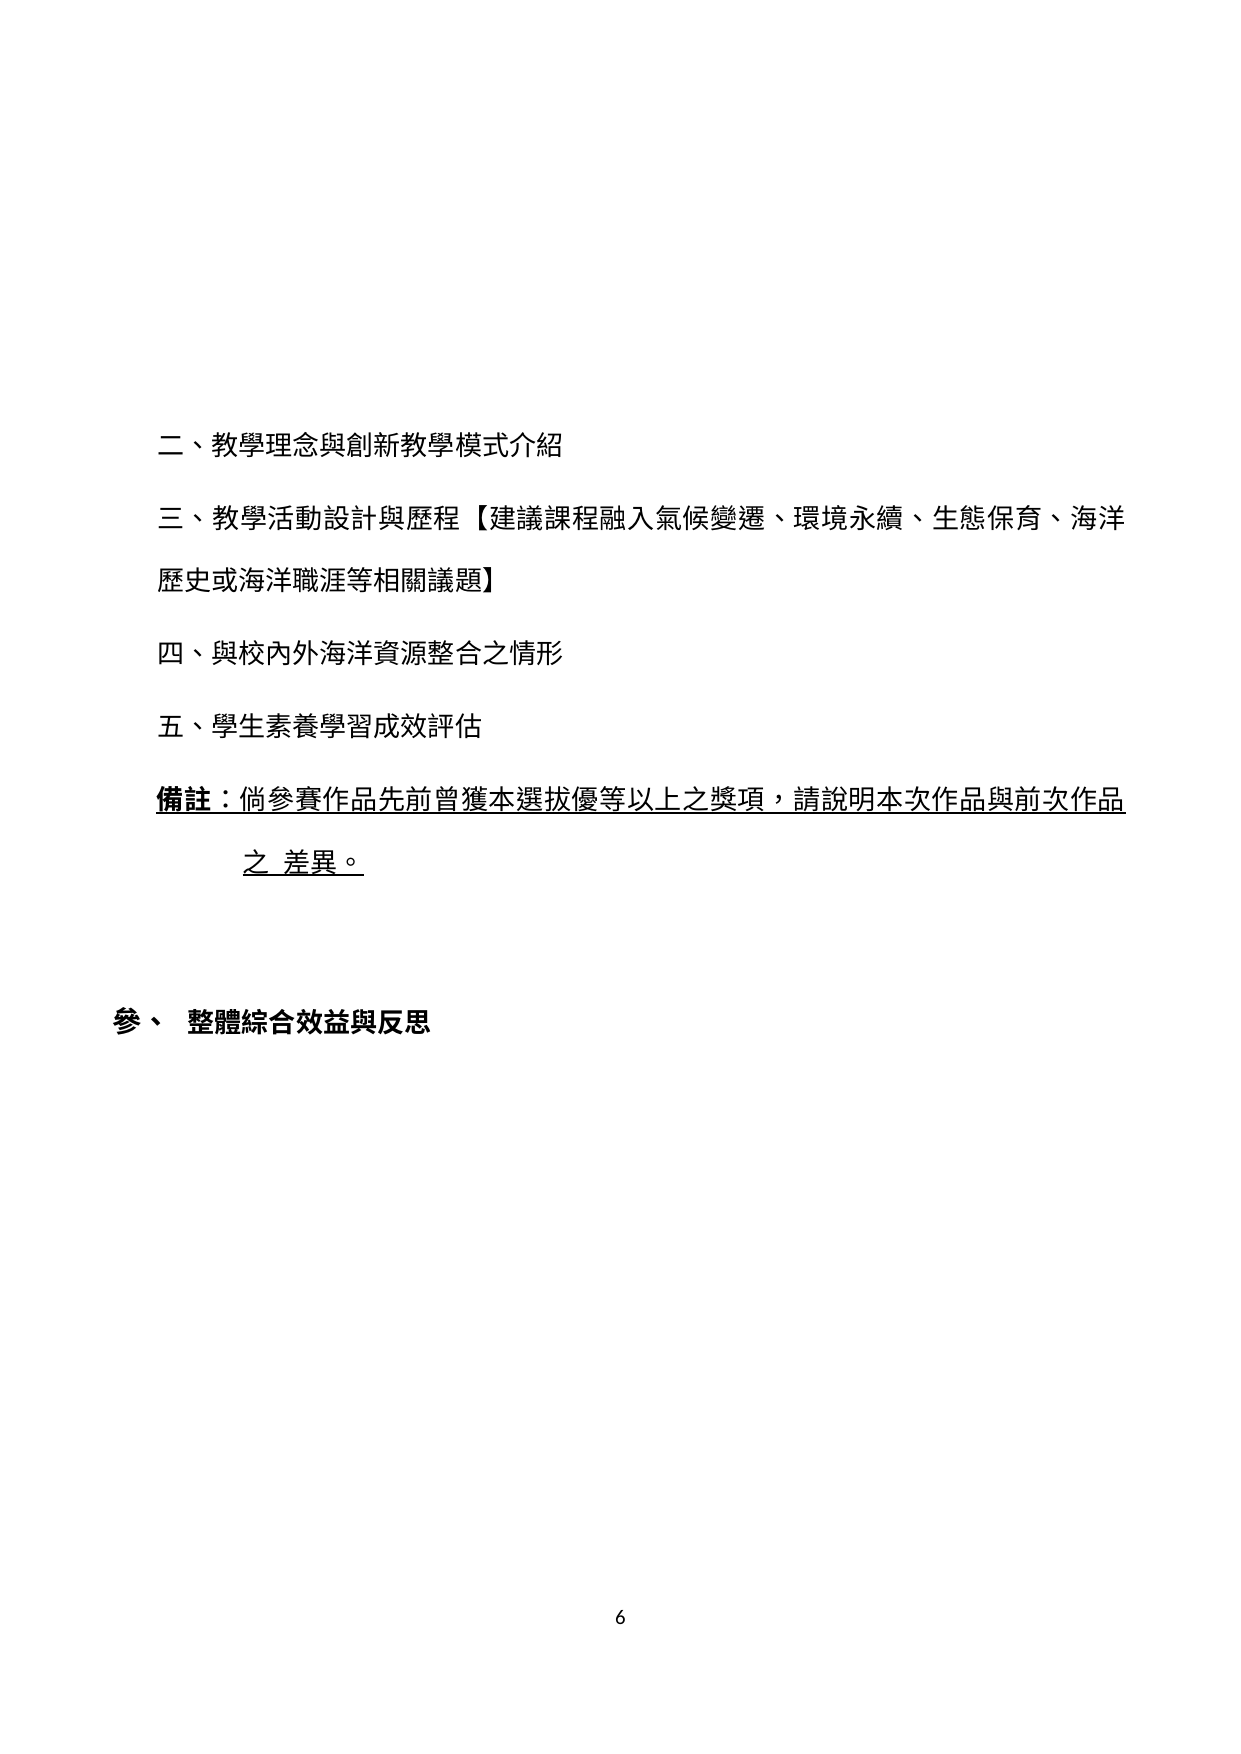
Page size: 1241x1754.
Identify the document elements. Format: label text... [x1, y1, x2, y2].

text 三、教學活動設計與歷程【建議課程融入氣候變遷、環境永續、生態保育、海洋歷史或海洋職涯等相關議題】 [157, 475, 1128, 600]
text 備註：倘參賽作品先前曾獲本選拔優等以上之獎項，請說明本次作品與前次作品之 差異。 [156, 756, 1128, 881]
text 五、學生素養學習成效評估 [112, 683, 1128, 746]
text 二、教學理念與創新教學模式介紹 [112, 402, 1128, 464]
text 四、與校內外海洋資源整合之情形 [112, 610, 1128, 673]
list 整體綜合效益與反思 [112, 978, 1128, 1041]
